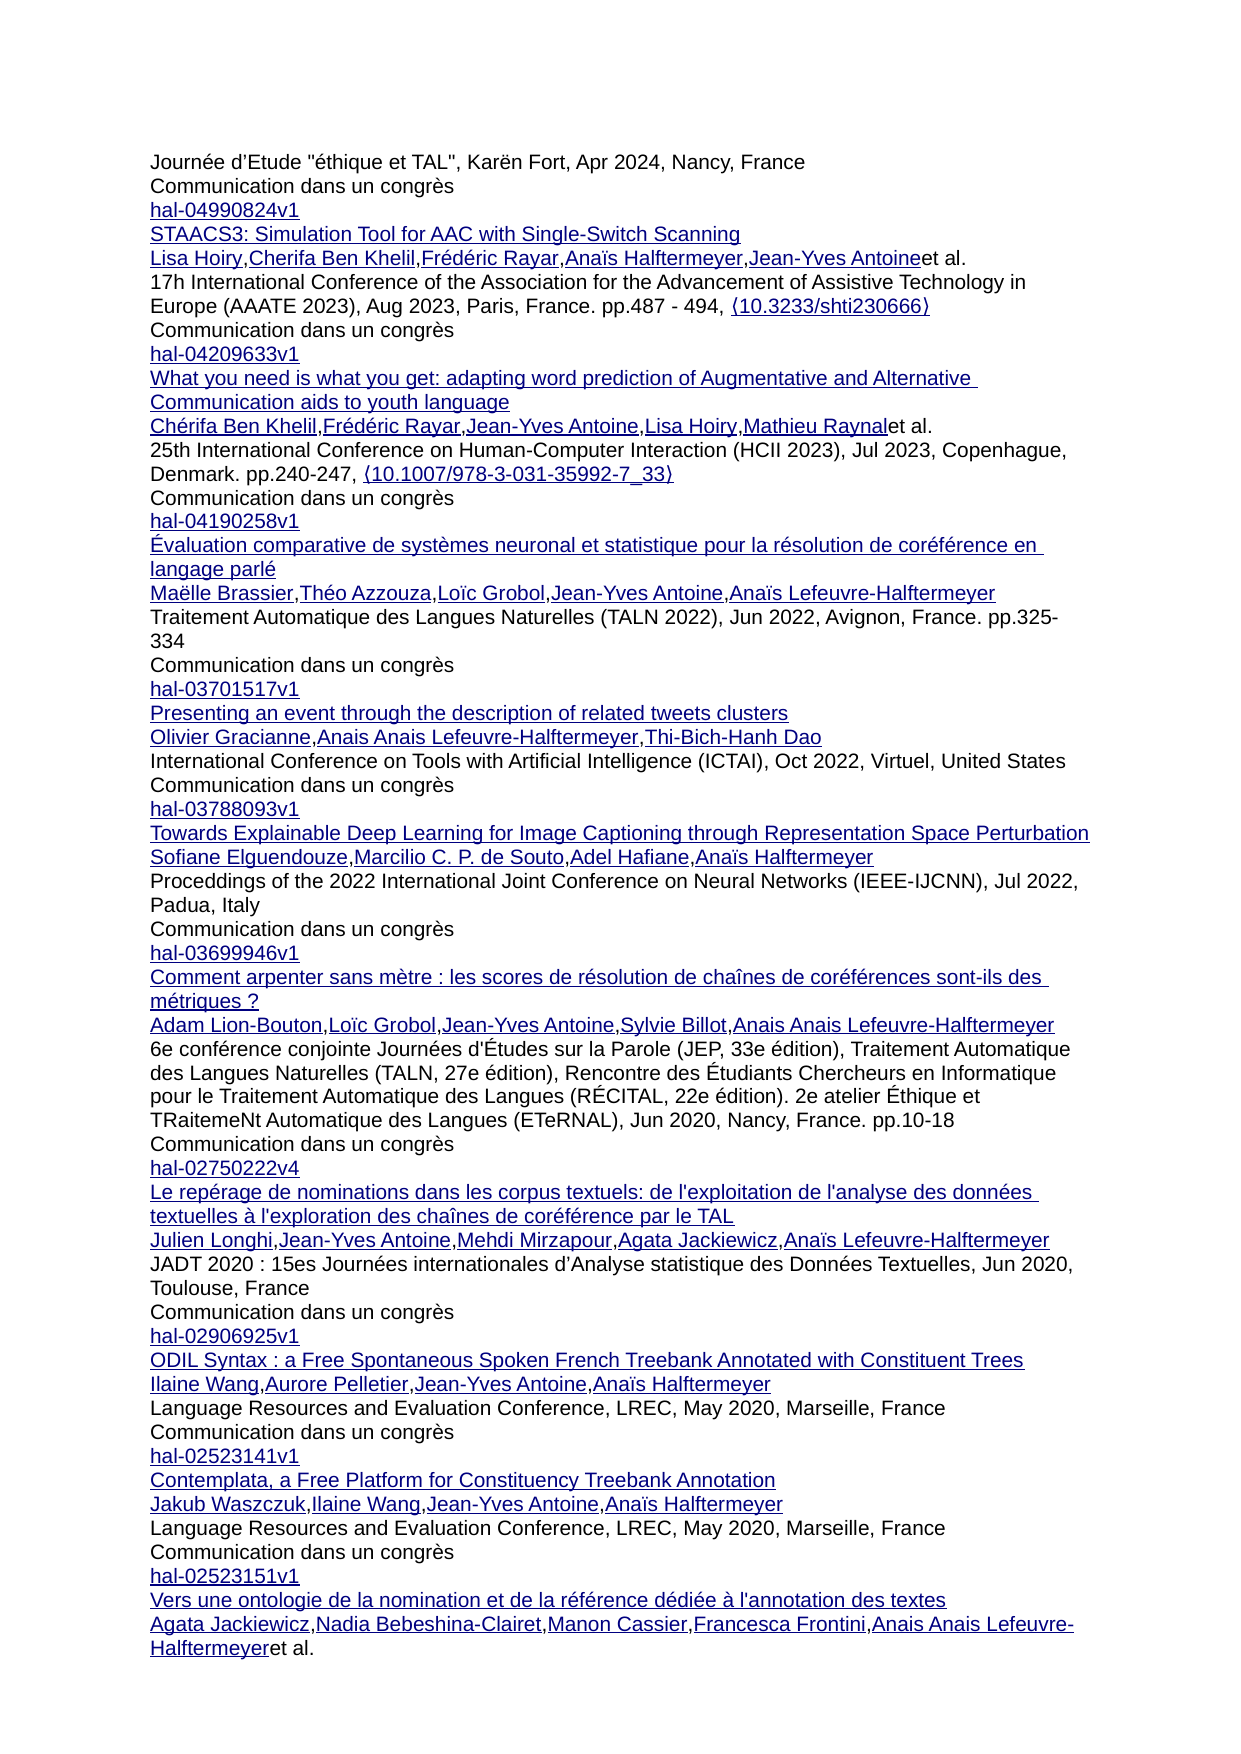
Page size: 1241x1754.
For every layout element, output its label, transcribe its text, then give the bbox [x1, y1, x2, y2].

table_cell Comment arpenter sans mètre : les scores de résolution de chaînes de coréférences sont-ils des métriques ? Adam Lion-Bouton,Loïc Grobol,Jean-Yves Antoine,Sylvie Billot,Anais Anais Lefeuvre-Halftermeyer 6e conférence conjointe Journées d'Études sur la Parole (JEP, 33e édition), Traitement Automatique des Langues Naturelles (TALN, 27e édition), Rencontre des Étudiants Chercheurs en Informatique pour le Traitement Automatique des Langues (RÉCITAL, 22e édition). 2e atelier Éthique et TRaitemeNt Automatique des Langues (ETeRNAL), Jun 2020, Nancy, France. pp.10-18 Communication dans un congrès hal-02750222v4 [150, 965, 1090, 1180]
table_cell Towards Explainable Deep Learning for Image Captioning through Representation Space Perturbation [150, 821, 1090, 842]
table_cell Presenting an event through the description of related tweets clusters Olivier Gracianne,Anais Anais Lefeuvre-Halftermeyer,Thi-Bich-Hanh Dao International Conference on Tools with Artificial Intelligence (ICTAI), Oct 2022, Virtuel, United States Communication dans un congrès hal-03788093v1 [150, 701, 1090, 821]
table_cell What you need is what you get: adapting word prediction of Augmentative and Alternative Communication aids to youth language Chérifa Ben Khelil,Frédéric Rayar,Jean-Yves Antoine,Lisa Hoiry,Mathieu Raynalet al. 25th International Conference on Human-Computer Interaction (HCII 2023), Jul 2023, Copenhague, Denmark. pp.240-247, ⟨10.1007/978-3-031-35992-7_33⟩ Communication dans un congrès hal-04190258v1 [150, 366, 1090, 533]
table_cell Évaluation comparative de systèmes neuronal et statistique pour la résolution de coréférence en langage parlé Maëlle Brassier,Théo Azzouza,Loïc Grobol,Jean-Yves Antoine,Anaïs Lefeuvre-Halftermeyer Traitement Automatique des Langues Naturelles (TALN 2022), Jun 2022, Avignon, France. pp.325-334 Communication dans un congrès hal-03701517v1 [150, 533, 1090, 701]
table_cell ODIL Syntax : a Free Spontaneous Spoken French Treebank Annotated with Constituent Trees Ilaine Wang,Aurore Pelletier,Jean-Yves Antoine,Anaïs Halftermeyer Language Resources and Evaluation Conference, LREC, May 2020, Marseille, France Communication dans un congrès hal-02523141v1 [150, 1348, 1090, 1468]
table_cell Contemplata, a Free Platform for Constituency Treebank Annotation Jakub Waszczuk,Ilaine Wang,Jean-Yves Antoine,Anaïs Halftermeyer Language Resources and Evaluation Conference, LREC, May 2020, Marseille, France Communication dans un congrès hal-02523151v1 [150, 1468, 1090, 1587]
table_cell Le repérage de nominations dans les corpus textuels: de l'exploitation de l'analyse des données textuelles à l'exploration des chaînes de coréférence par le TAL Julien Longhi,Jean-Yves Antoine,Mehdi Mirzapour,Agata Jackiewicz,Anaïs Lefeuvre-Halftermeyer JADT 2020 : 15es Journées internationales d’Analyse statistique des Données Textuelles, Jun 2020, Toulouse, France Communication dans un congrès hal-02906925v1 [150, 1180, 1090, 1348]
table_cell Vers une ontologie de la nomination et de la référence dédiée à l'annotation des textes Agata Jackiewicz,Nadia Bebeshina-Clairet,Manon Cassier,Francesca Frontini,Anais Anais Lefeuvre-Halftermeyeret al. [150, 1588, 1090, 1659]
table_cell Journée d’Etude "éthique et TAL", Karën Fort, Apr 2024, Nancy, France Communication dans un congrès hal-04990824v1 [150, 150, 1090, 222]
table_cell Sofiane Elguendouze,Marcilio C. P. de Souto,Adel Hafiane,Anaïs Halftermeyer Proceddings of the 2022 International Joint Conference on Neural Networks (IEEE-IJCNN), Jul 2022, Padua, Italy Communication dans un congrès hal-03699946v1 [150, 843, 1090, 964]
table_cell STAACS3: Simulation Tool for AAC with Single-Switch Scanning Lisa Hoiry,Cherifa Ben Khelil,Frédéric Rayar,Anaïs Halftermeyer,Jean-Yves Antoineet al. 17h International Conference of the Association for the Advancement of Assistive Technology in Europe (AAATE 2023), Aug 2023, Paris, France. pp.487 - 494, ⟨10.3233/shti230666⟩ Communication dans un congrès hal-04209633v1 [150, 222, 1090, 366]
